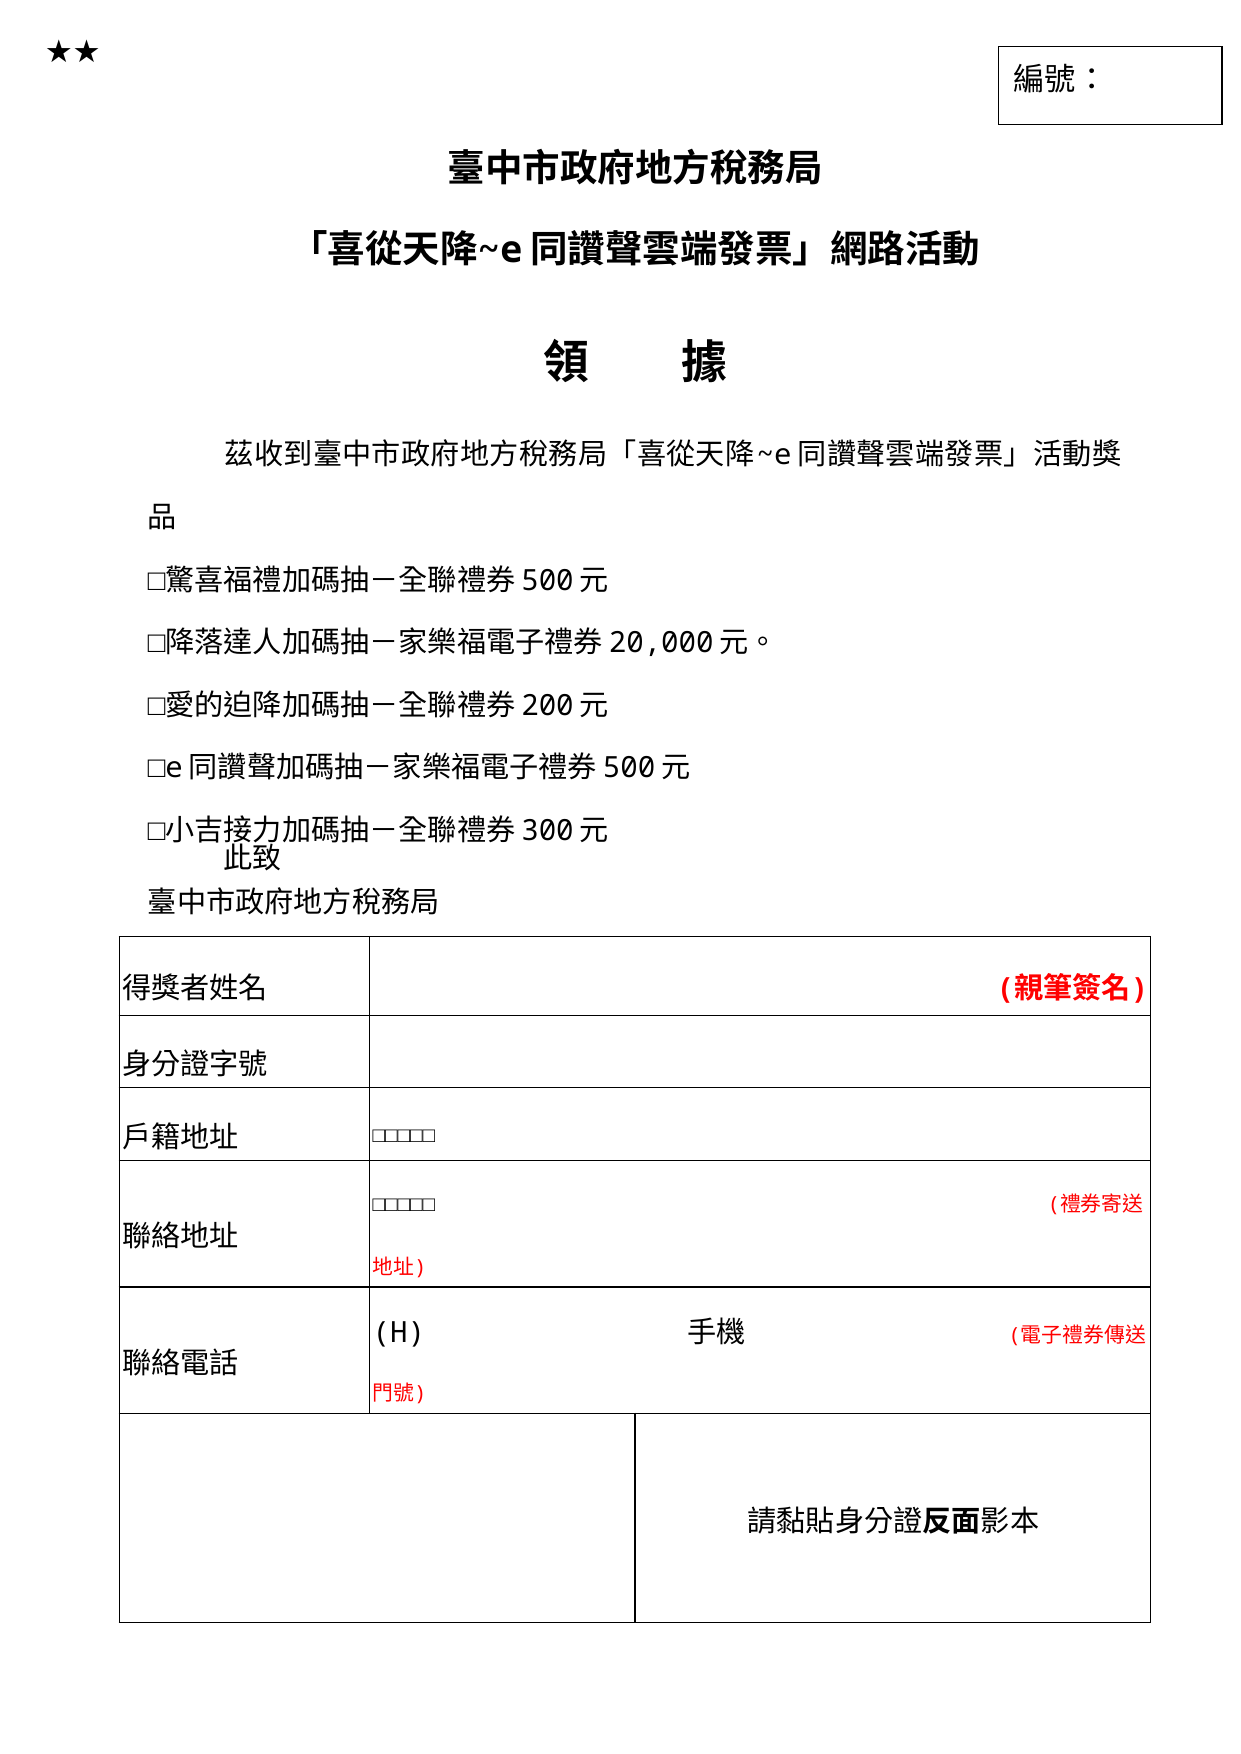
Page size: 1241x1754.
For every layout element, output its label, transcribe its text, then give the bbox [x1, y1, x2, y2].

text 「喜從天降~e同讚聲雲端發票」網路活動 [148, 204, 1122, 267]
table_cell 請黏貼身分證反面影本 [636, 1414, 1150, 1622]
text □降落達人加碼抽－家樂福電子禮券20,000元。 [148, 598, 1122, 661]
table_cell □□□□□ (禮券寄送地址) [370, 1161, 1150, 1286]
table_cell 聯絡電話 [120, 1288, 369, 1413]
text 茲收到臺中市政府地方稅務局「喜從天降~e同讚聲雲端發票」活動獎品 [148, 411, 1122, 536]
table_cell [120, 1414, 634, 1622]
text □e同讚聲加碼抽－家樂福電子禮券500元 [148, 723, 1122, 786]
table_cell □□□□□ [370, 1088, 1150, 1159]
table_header (親筆簽名) [370, 937, 1150, 1014]
text □驚喜福禮加碼抽－全聯禮券500元 [148, 536, 1122, 598]
table_cell 聯絡地址 [120, 1161, 369, 1286]
text 臺中市政府地方稅務局 [148, 123, 1122, 186]
text □愛的迫降加碼抽－全聯禮券200元 [148, 661, 1122, 723]
table_header 得獎者姓名 [120, 937, 369, 1014]
table_cell [370, 1016, 1150, 1087]
table_cell 身分證字號 [120, 1016, 369, 1087]
text □小吉接力加碼抽－全聯禮券300元 [148, 786, 1122, 848]
table_cell (H) 手機 (電子禮券傳送門號) [370, 1288, 1150, 1413]
text 臺中市政府地方稅務局 [148, 892, 1122, 917]
table_cell 戶籍地址 [120, 1088, 369, 1159]
text 領 據 [148, 286, 1122, 411]
text 此致 [148, 848, 1122, 873]
